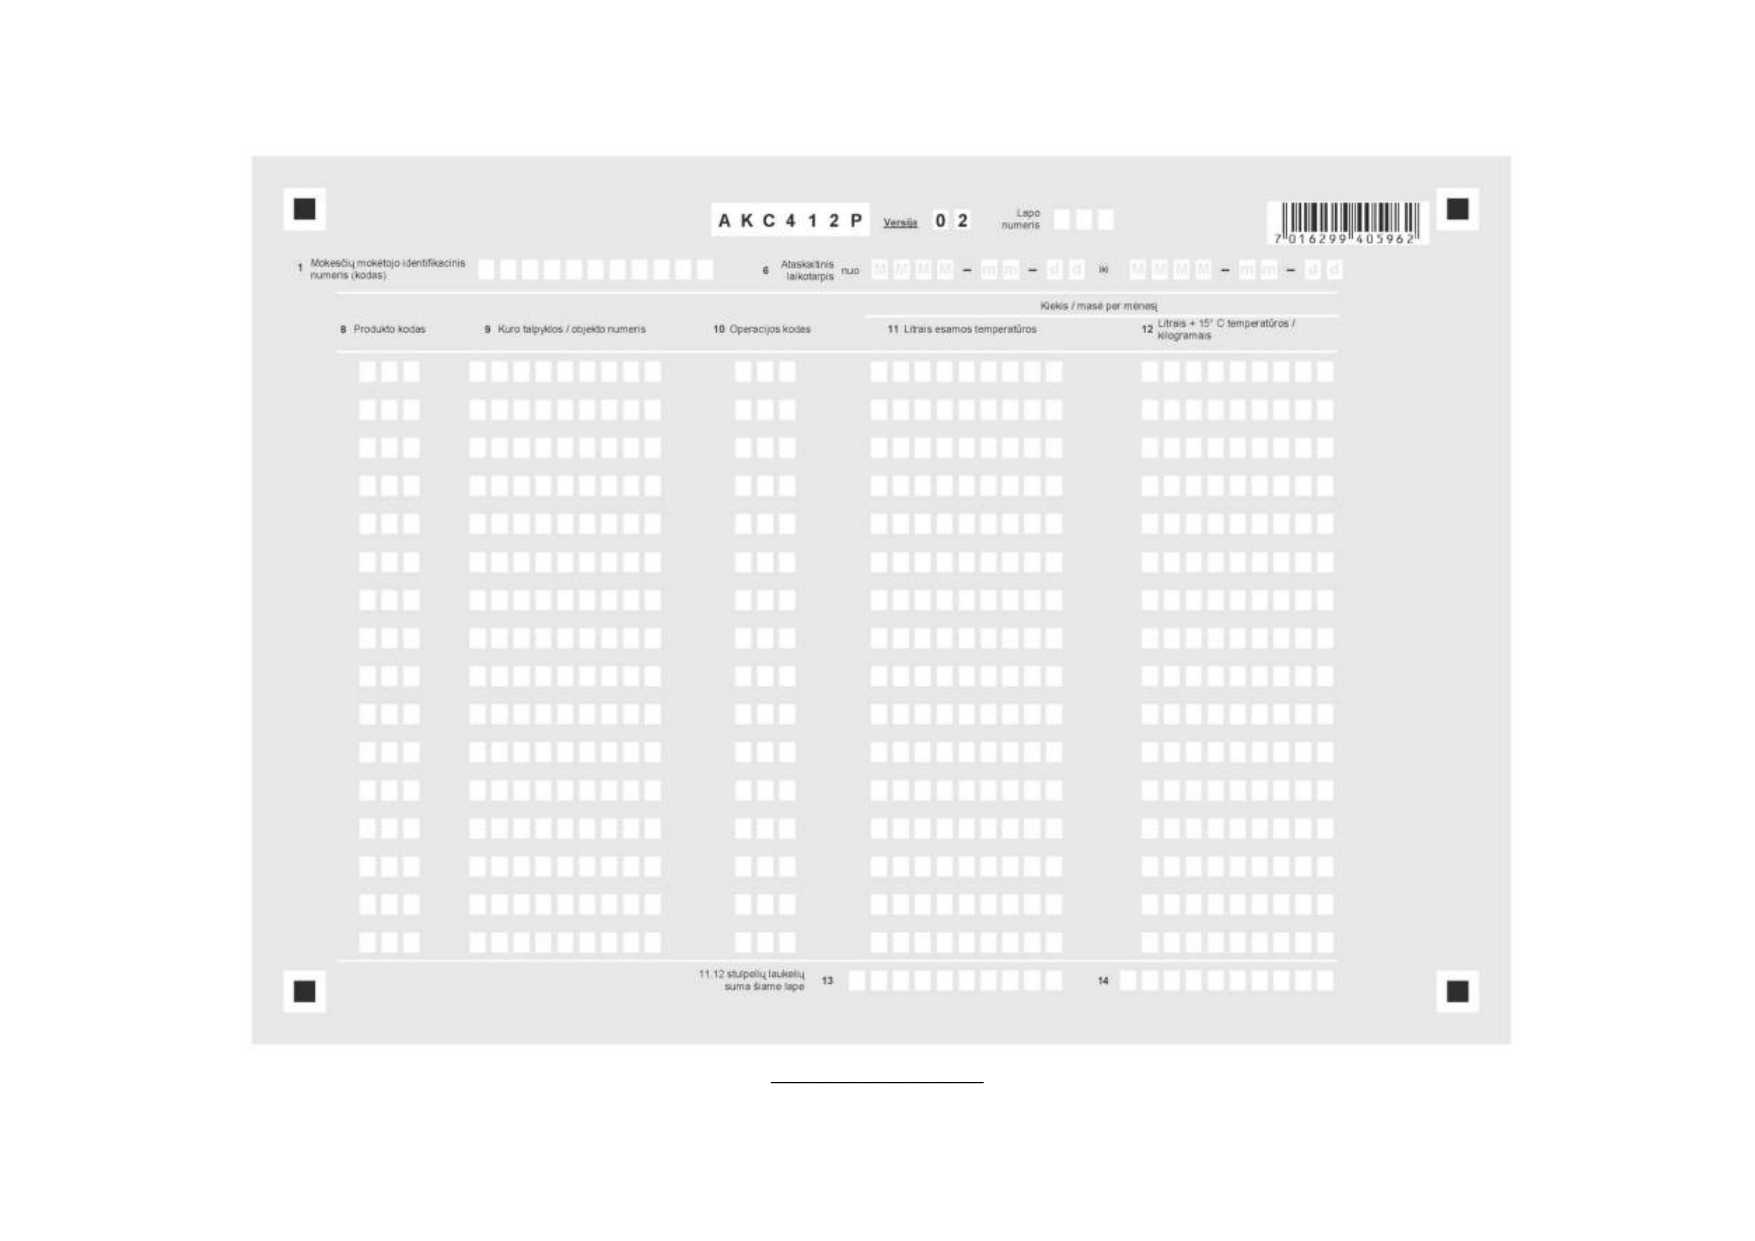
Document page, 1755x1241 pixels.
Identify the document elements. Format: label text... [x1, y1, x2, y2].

text _________________ [118, 1057, 1636, 1086]
